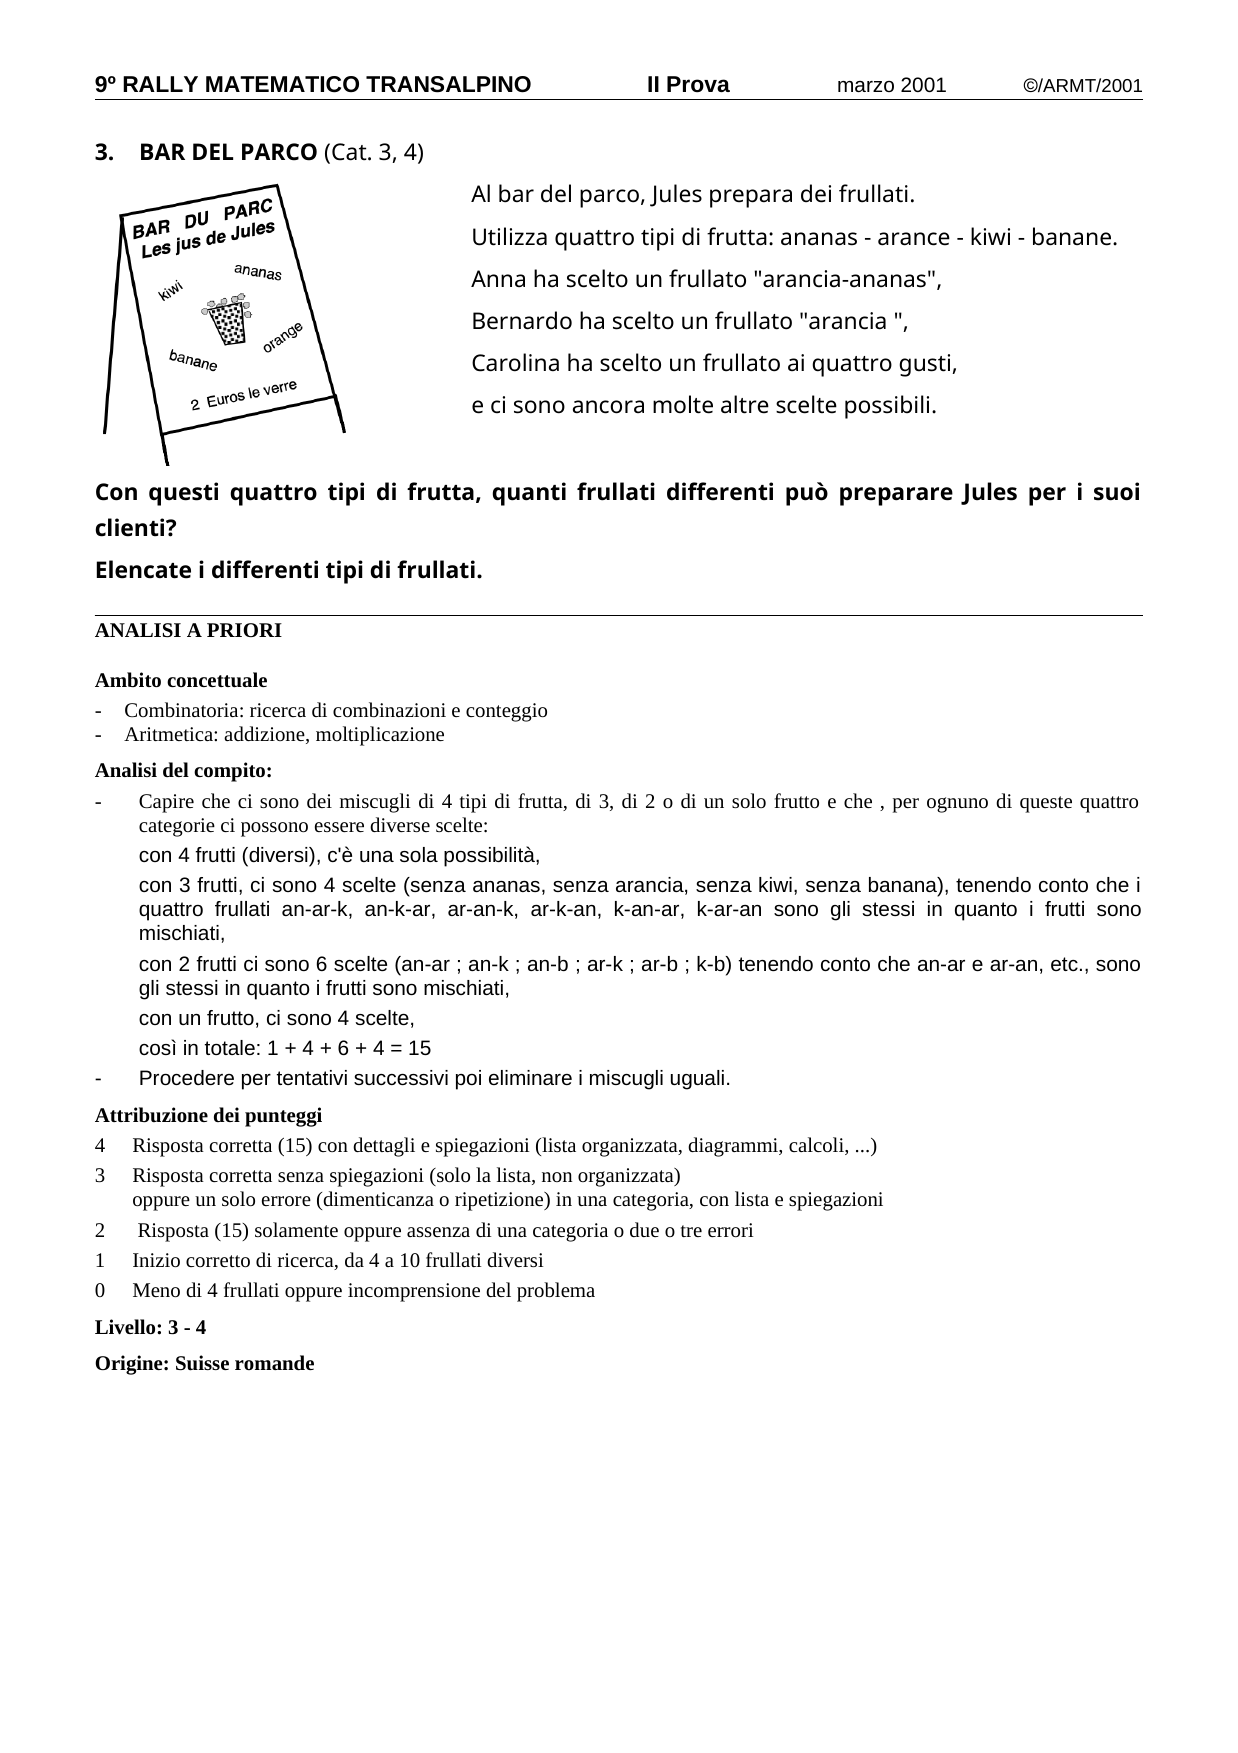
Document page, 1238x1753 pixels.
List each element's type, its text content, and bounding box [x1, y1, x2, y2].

text 1 Inizio corretto di ricerca, da 4 a 10 frullati diversi [94, 1248, 1143, 1272]
table_header Al bar del parco, Jules prepara dei frullati. Utilizza quattro tipi di frutta: ananas - arance - kiwi - banane. Anna ha scelto un frullato "arancia-ananas", Bernardo ha scelto un frullato "arancia ", Carolina ha scelto un frullato ai quattro gusti, e ci sono ancora molte altre scelte possibili. [464, 172, 1128, 470]
text con 3 frutti, ci sono 4 scelte (senza ananas, senza arancia, senza kiwi, senza banana), tenendo conto che i quattro frullati an-ar-k, an-k-ar, ar-an-k, ar-k-an, k-an-ar, k-ar-an sono gli stessi in quanto i frutti sono mischiati, [94, 873, 1143, 945]
text con un frutto, ci sono 4 scelte, [94, 1006, 1143, 1029]
text Origine: Suisse romande [94, 1351, 1143, 1375]
text - Procedere per tentativi successivi poi eliminare i miscugli uguali. [94, 1066, 1143, 1090]
text Livello: 3 - 4 [94, 1315, 1143, 1339]
text così in totale: 1 + 4 + 6 + 4 = 15 [94, 1036, 1143, 1060]
table_header [95, 172, 464, 470]
text Analisi del compito: [94, 758, 1143, 782]
picture [101, 178, 355, 466]
text Attribuzione dei punteggi [94, 1102, 1143, 1127]
text con 4 frutti (diversi), c'è una sola possibilità, [94, 843, 1143, 867]
text - Capire che ci sono dei miscugli di 4 tipi di frutta, di 3, di 2 o di un solo frutto e che , per ognuno di queste quattro categorie ci possono essere diverse scelte: [94, 789, 1143, 837]
text Con questi quattro tipi di frutta, quanti frullati differenti può preparare Jules per i suoi clienti? [94, 476, 1143, 543]
text - Combinatoria: ricerca di combinazioni e conteggio [94, 698, 1143, 722]
text Ambito concettuale [94, 667, 1143, 692]
text ANALISI A PRIORI [94, 616, 1143, 642]
text con 2 frutti ci sono 6 scelte (an-ar ; an-k ; an-b ; ar-k ; ar-b ; k-b) tenendo conto che an-ar e ar-an, etc., sono gli stessi in quanto i frutti sono mischiati, [94, 951, 1143, 999]
text oppure un solo errore (dimenticanza o ripetizione) in una categoria, con lista e spiegazioni [94, 1187, 1143, 1211]
text Elencate i differenti tipi di frullati. [94, 554, 1143, 586]
text 4 Risposta corretta (15) con dettagli e spiegazioni (lista organizzata, diagrammi, calcoli, ...) [94, 1133, 1143, 1157]
text 3 Risposta corretta senza spiegazioni (solo la lista, non organizzata) [94, 1163, 1143, 1187]
text 3. BAR DEL PARCO (Cat. 3, 4) [94, 136, 1143, 167]
text 2 Risposta (15) solamente oppure assenza di una categoria o due o tre errori [94, 1217, 1143, 1242]
text - Aritmetica: addizione, moltiplicazione [94, 722, 1143, 746]
text 0 Meno di 4 frullati oppure incomprensione del problema [94, 1278, 1143, 1302]
